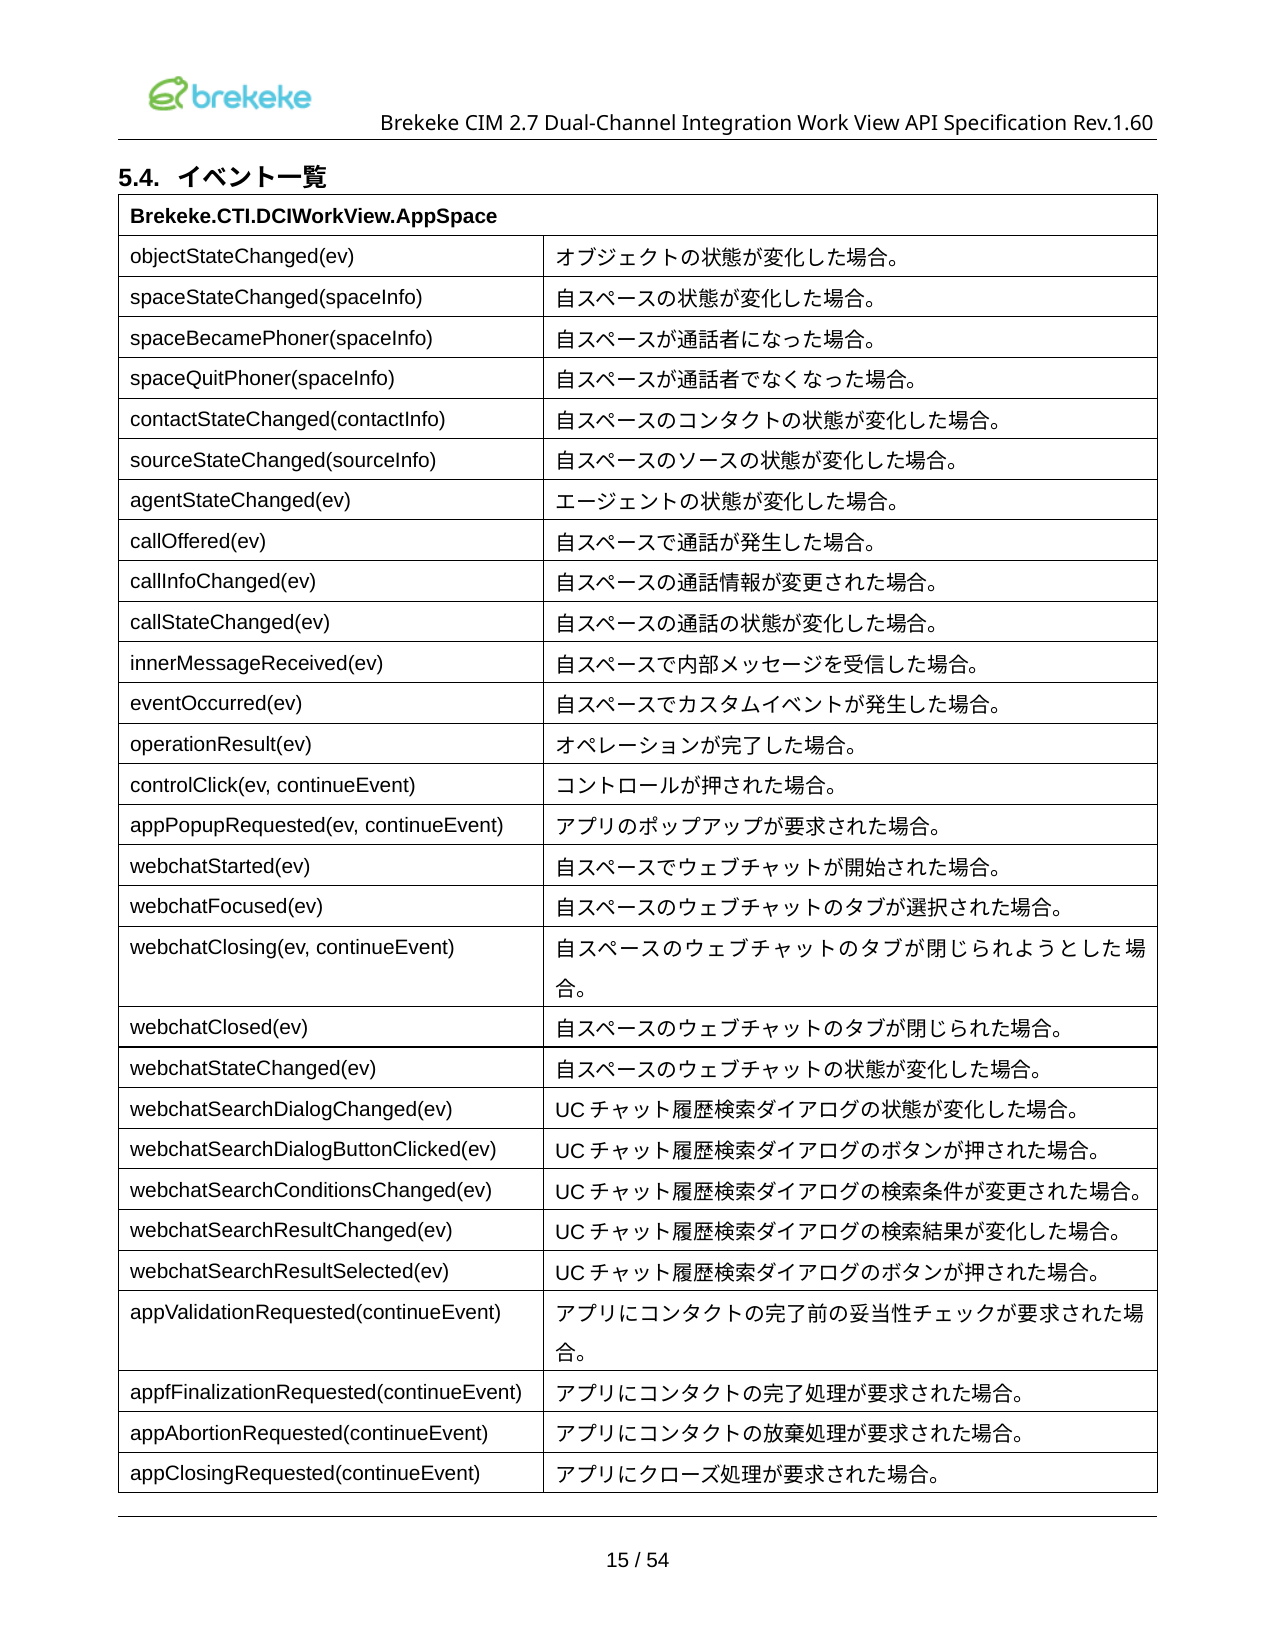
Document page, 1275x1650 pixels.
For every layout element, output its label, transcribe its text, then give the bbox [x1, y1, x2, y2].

subtitle イベント一覧 [118, 155, 1157, 194]
table_cell 自スペースで内部メッセージを受信した場合。 [544, 642, 1157, 682]
table_cell controlClick(ev, continueEvent) [119, 764, 543, 804]
table_cell spaceBecamePhoner(spaceInfo) [119, 317, 543, 357]
table_cell 自スペースで通話が発生した場合。 [544, 520, 1157, 560]
table_cell アプリにコンタクトの完了処理が要求された場合。 [544, 1371, 1157, 1411]
table_cell UCチャット履歴検索ダイアログの検索結果が変化した場合。 [544, 1210, 1157, 1249]
table_cell innerMessageReceived(ev) [119, 642, 543, 682]
table_cell UCチャット履歴検索ダイアログのボタンが押された場合。 [544, 1251, 1157, 1290]
table_cell 自スペースが通話者になった場合。 [544, 317, 1157, 357]
table_cell 自スペースの通話の状態が変化した場合。 [544, 602, 1157, 641]
table_cell UCチャット履歴検索ダイアログの状態が変化した場合。 [544, 1088, 1157, 1128]
table_cell アプリのポップアップが要求された場合。 [544, 805, 1157, 844]
table_cell webchatSearchConditionsChanged(ev) [119, 1169, 543, 1209]
table_header Brekeke.CTI.DCIWorkView.AppSpace [119, 195, 1157, 235]
table_cell 自スペースのウェブチャットのタブが選択された場合。 [544, 886, 1157, 926]
table_cell callOffered(ev) [119, 520, 543, 560]
table_cell objectStateChanged(ev) [119, 236, 543, 276]
table_cell appValidationRequested(continueEvent) [119, 1291, 543, 1370]
table_cell appfFinalizationRequested(continueEvent) [119, 1371, 543, 1411]
table_cell webchatFocused(ev) [119, 886, 543, 926]
table_cell 自スペースのウェブチャットのタブが閉じられた場合。 [544, 1007, 1157, 1046]
table_cell オブジェクトの状態が変化した場合。 [544, 236, 1157, 276]
table_cell 自スペースの通話情報が変更された場合。 [544, 561, 1157, 601]
picture [125, 65, 333, 122]
table_cell 自スペースのソースの状態が変化した場合。 [544, 439, 1157, 479]
table_cell 自スペースの状態が変化した場合。 [544, 277, 1157, 316]
table_cell 自スペースが通話者でなくなった場合。 [544, 358, 1157, 397]
table_cell webchatClosed(ev) [119, 1007, 543, 1046]
table_cell 自スペースのウェブチャットのタブが閉じられようとした場合。 [544, 927, 1157, 1006]
table_cell 自スペースでカスタムイベントが発生した場合。 [544, 683, 1157, 722]
table_cell コントロールが押された場合。 [544, 764, 1157, 804]
table_cell sourceStateChanged(sourceInfo) [119, 439, 543, 479]
table_cell operationResult(ev) [119, 724, 543, 763]
table_cell UCチャット履歴検索ダイアログの検索条件が変更された場合。 [544, 1169, 1157, 1209]
table_cell spaceQuitPhoner(spaceInfo) [119, 358, 543, 397]
table_cell webchatClosing(ev, continueEvent) [119, 927, 543, 1006]
table_cell appPopupRequested(ev, continueEvent) [119, 805, 543, 844]
table_cell eventOccurred(ev) [119, 683, 543, 722]
table_cell agentStateChanged(ev) [119, 480, 543, 519]
table_cell 自スペースのコンタクトの状態が変化した場合。 [544, 399, 1157, 438]
table_cell 自スペースのウェブチャットの状態が変化した場合。 [544, 1048, 1157, 1087]
table_cell アプリにコンタクトの完了前の妥当性チェックが要求された場合。 [544, 1291, 1157, 1370]
table_cell webchatSearchResultChanged(ev) [119, 1210, 543, 1249]
table_cell webchatSearchDialogButtonClicked(ev) [119, 1129, 543, 1168]
table_cell spaceStateChanged(spaceInfo) [119, 277, 543, 316]
table_cell 自スペースでウェブチャットが開始された場合。 [544, 845, 1157, 885]
table_cell webchatStarted(ev) [119, 845, 543, 885]
table_cell webchatStateChanged(ev) [119, 1048, 543, 1087]
table_cell callStateChanged(ev) [119, 602, 543, 641]
table_cell webchatSearchDialogChanged(ev) [119, 1088, 543, 1128]
table_cell UCチャット履歴検索ダイアログのボタンが押された場合。 [544, 1129, 1157, 1168]
table_cell contactStateChanged(contactInfo) [119, 399, 543, 438]
table_cell webchatSearchResultSelected(ev) [119, 1251, 543, 1290]
table_cell アプリにクローズ処理が要求された場合。 [544, 1453, 1157, 1492]
table_cell appClosingRequested(continueEvent) [119, 1453, 543, 1492]
table_cell エージェントの状態が変化した場合。 [544, 480, 1157, 519]
table_cell アプリにコンタクトの放棄処理が要求された場合。 [544, 1412, 1157, 1452]
table_cell appAbortionRequested(continueEvent) [119, 1412, 543, 1452]
table_cell callInfoChanged(ev) [119, 561, 543, 601]
table_cell オペレーションが完了した場合。 [544, 724, 1157, 763]
